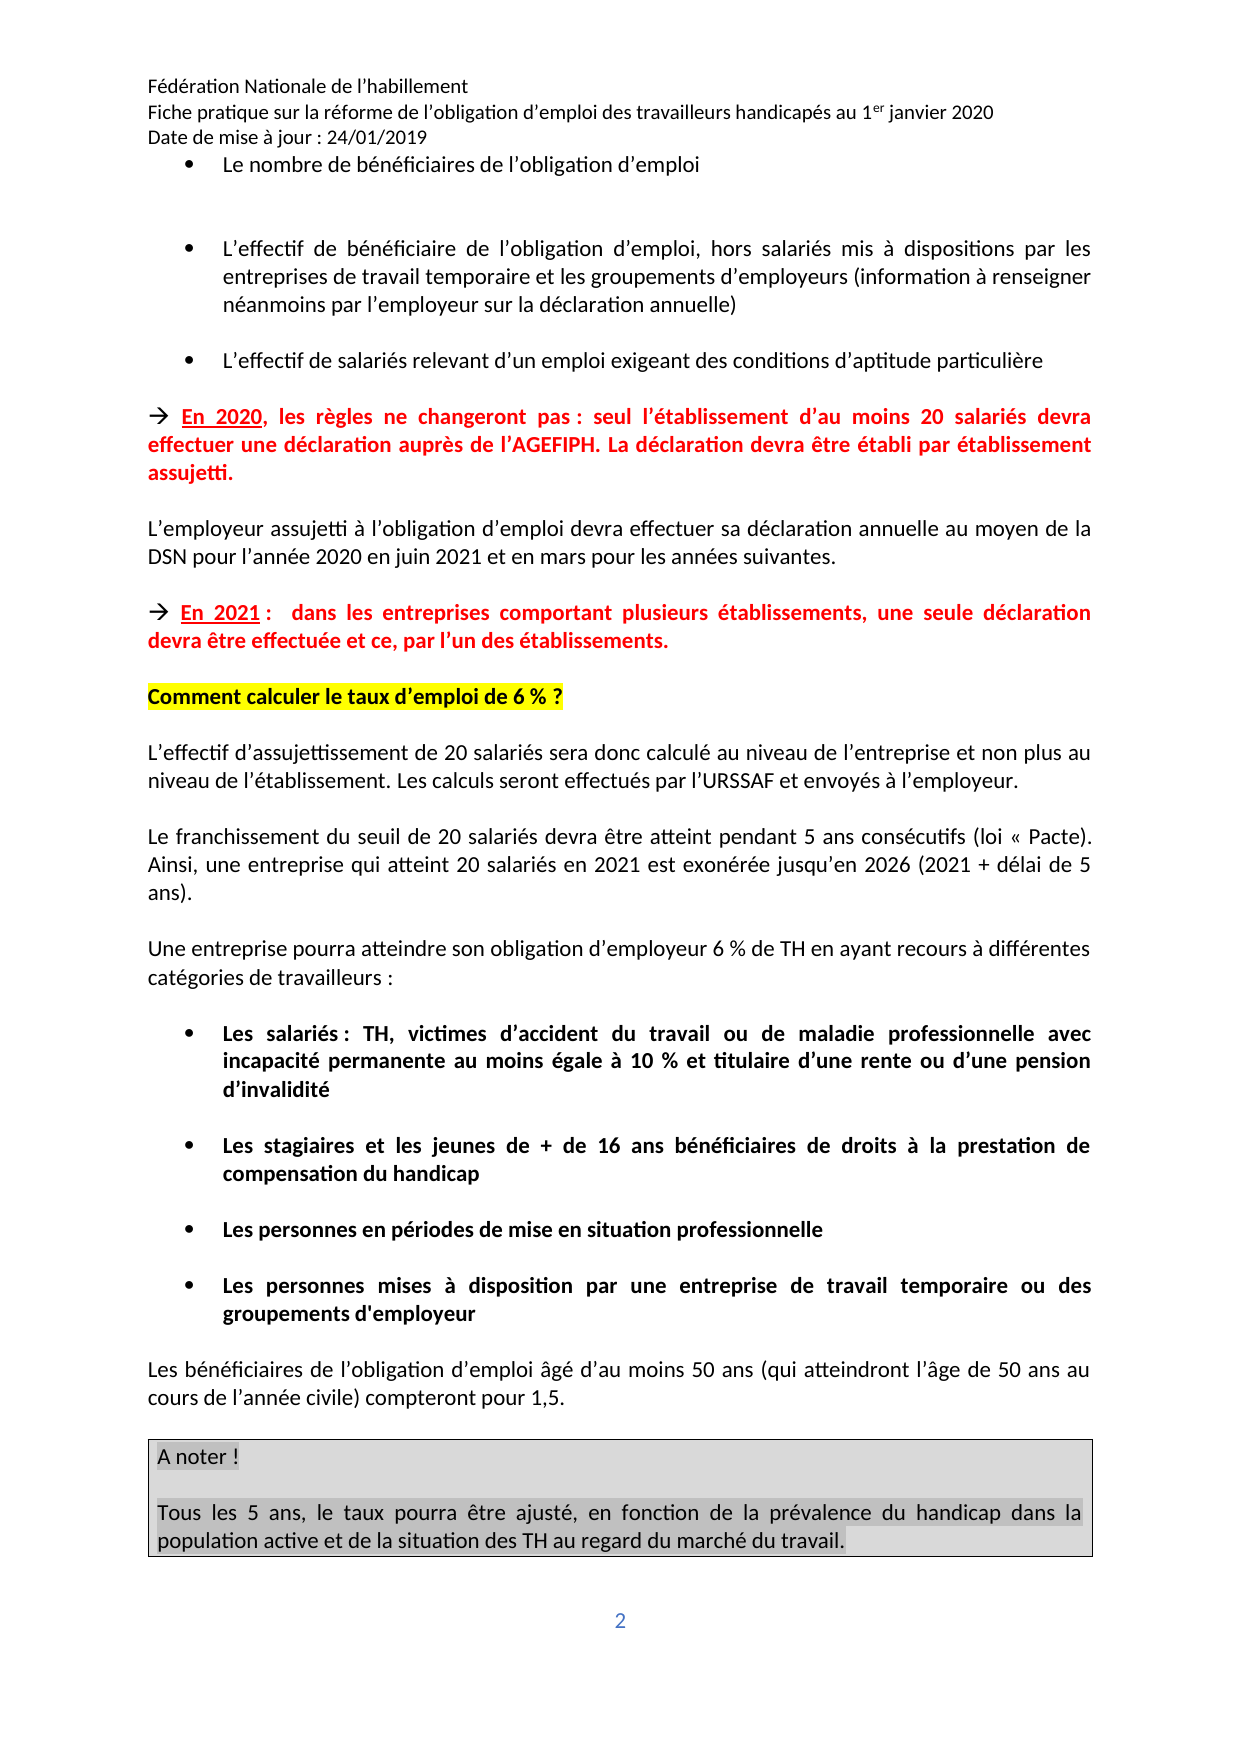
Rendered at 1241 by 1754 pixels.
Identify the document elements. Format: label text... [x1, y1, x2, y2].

list Les personnes mises à disposition par une entreprise de travail temporaire ou des groupements d'employeur [185, 1271, 1093, 1327]
list Les personnes en périodes de mise en situation professionnelle [185, 1215, 1093, 1243]
text L’effectif d’assujettissement de 20 salariés sera donc calculé au niveau de l’entreprise et non plus au niveau de l’établissement. Les calculs seront effectués par l’URSSAF et envoyés à l’employeur. [148, 738, 1093, 794]
text Les bénéficiaires de l’obligation d’emploi âgé d’au moins 50 ans (qui atteindront l’âge de 50 ans au cours de l’année civile) compteront pour 1,5. [148, 1355, 1093, 1411]
text Une entreprise pourra atteindre son obligation d’employeur 6 % de TH en ayant recours à différentes catégories de travailleurs : [148, 934, 1093, 991]
list L’effectif de salariés relevant d’un emploi exigeant des conditions d’aptitude particulière [185, 346, 1093, 374]
text Le franchissement du seuil de 20 salariés devra être atteint pendant 5 ans consécutifs (loi « Pacte). Ainsi, une entreprise qui atteint 20 salariés en 2021 est exonérée jusqu’en 2026 (2021 + délai de 5 ans). [148, 822, 1093, 907]
text Tous les 5 ans, le taux pourra être ajusté, en fonction de la prévalence du handicap dans la population active et de la situation des TH au regard du marché du travail. [149, 1495, 1092, 1556]
list Les salariés : TH, victimes d’accident du travail ou de maladie professionnelle avec incapacité permanente au moins égale à 10 % et titulaire d’une rente ou d’une pension d’invalidité [185, 1019, 1093, 1103]
text  En 2021 : dans les entreprises comportant plusieurs établissements, une seule déclaration devra être effectuée et ce, par l’un des établissements. [148, 598, 1093, 654]
list Les stagiaires et les jeunes de + de 16 ans bénéficiaires de droits à la prestation de compensation du handicap [185, 1131, 1093, 1187]
text Comment calculer le taux d’emploi de 6 % ? [148, 682, 1093, 710]
text A noter ! [149, 1440, 1092, 1467]
list Le nombre de bénéficiaires de l’obligation d’emploi [185, 150, 1093, 178]
text L’employeur assujetti à l’obligation d’emploi devra effectuer sa déclaration annuelle au moyen de la DSN pour l’année 2020 en juin 2021 et en mars pour les années suivantes. [148, 514, 1093, 570]
list L’effectif de bénéficiaire de l’obligation d’emploi, hors salariés mis à dispositions par les entreprises de travail temporaire et les groupements d’employeurs (information à renseigner néanmoins par l’employeur sur la déclaration annuelle) [185, 234, 1093, 318]
text  En 2020, les règles ne changeront pas : seul l’établissement d’au moins 20 salariés devra effectuer une déclaration auprès de l’AGEFIPH. La déclaration devra être établi par établissement assujetti. [148, 402, 1093, 486]
